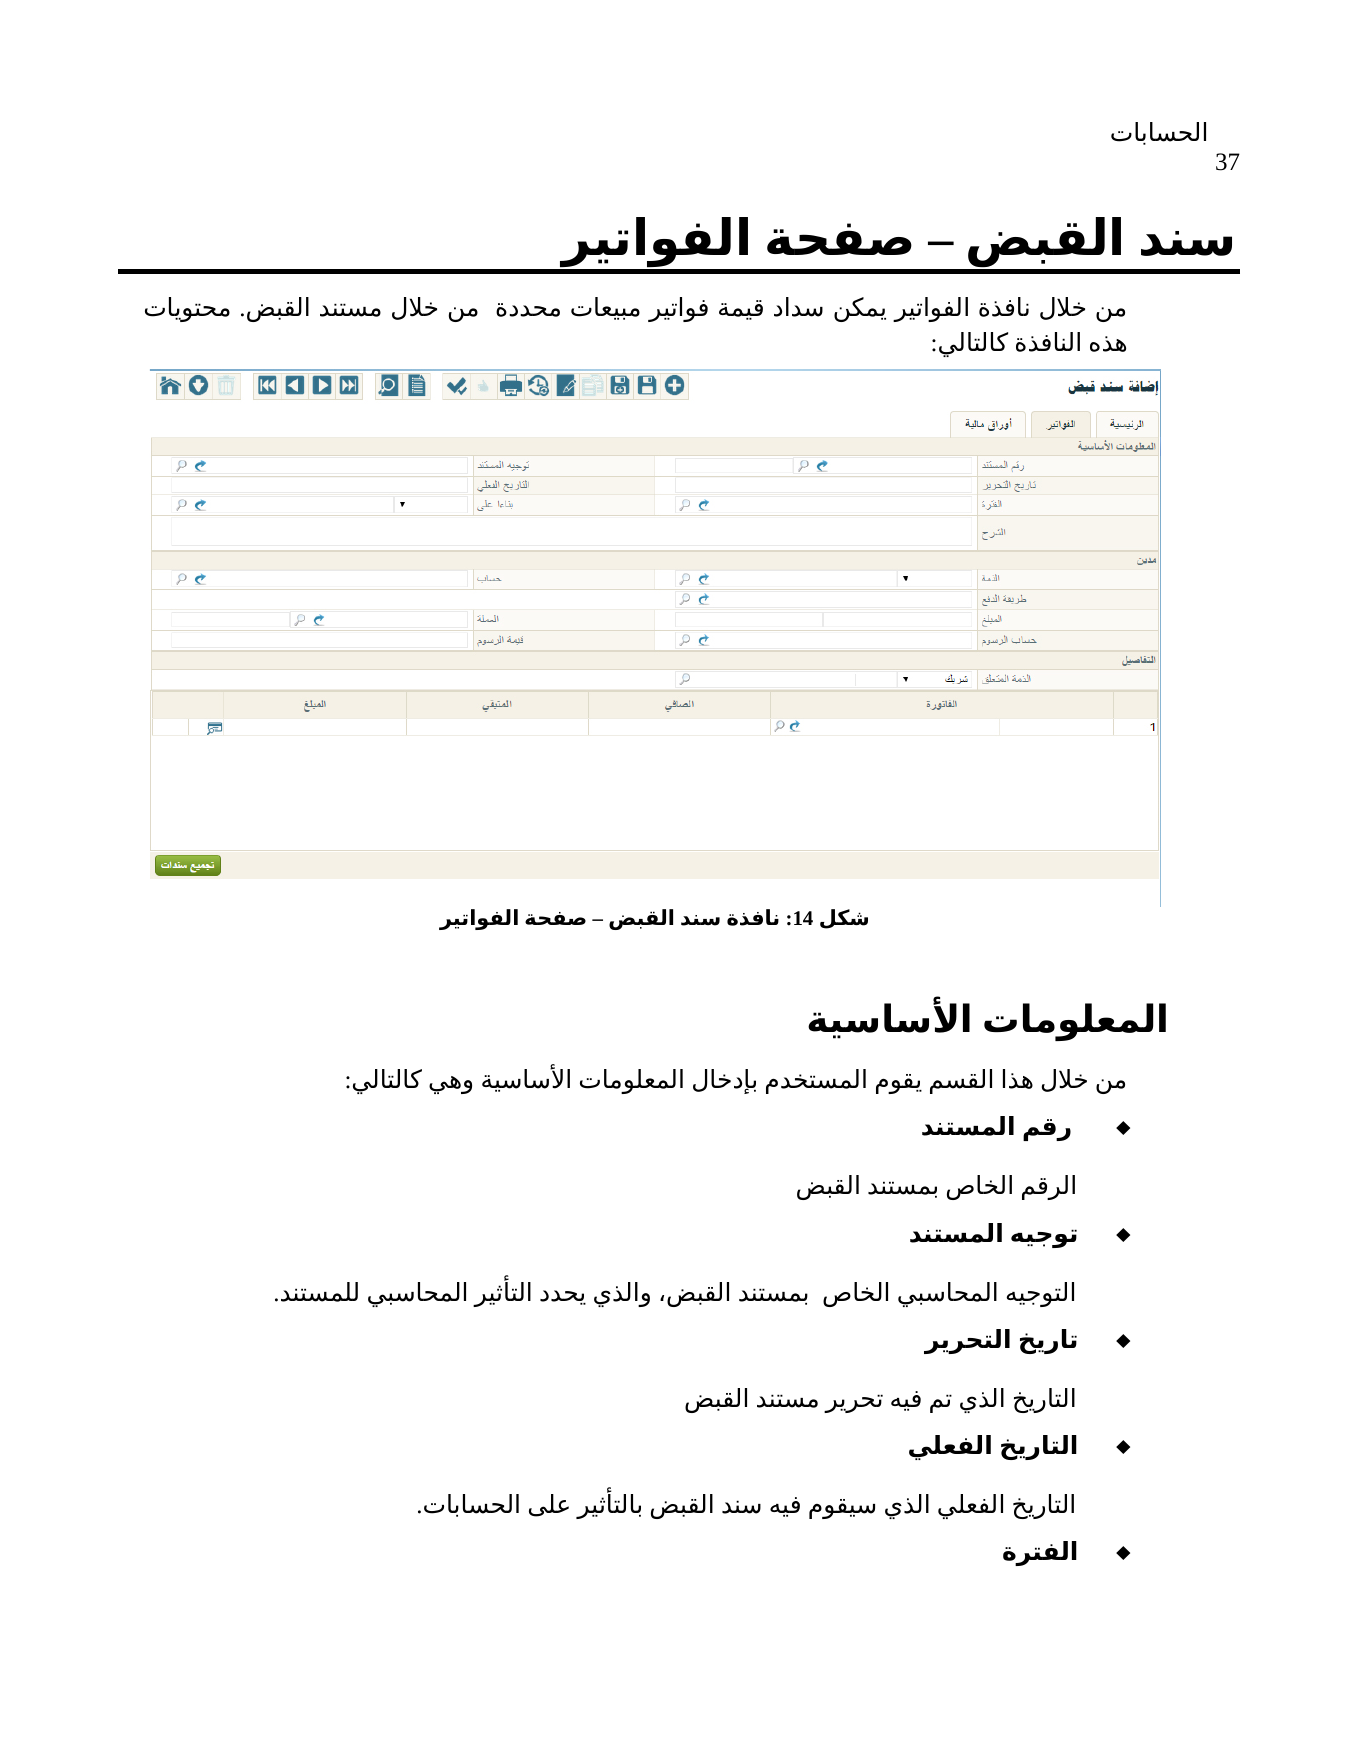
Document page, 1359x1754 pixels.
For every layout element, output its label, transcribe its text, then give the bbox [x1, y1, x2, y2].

text التاريخ الفعلي الذي سيقوم فيه سند القبض بالتأثير على الحسابات. [142, 1483, 1077, 1519]
picture [149, 369, 1161, 907]
list الفترة [177, 1531, 1116, 1566]
text شكل 14: نافذة سند القبض – صفحة الفواتير [143, 375, 1166, 930]
text سند القبض – صفحة الفواتير [118, 206, 1240, 269]
text التاريخ الذي تم فيه تحرير مستند القبض [142, 1377, 1077, 1413]
text من خلال هذا القسم يقوم المستخدم بإدخال المعلومات الأساسية وهي كالتالي: [142, 1058, 1128, 1094]
text المعلومات الأساسية [142, 998, 1169, 1041]
text من خلال نافذة الفواتير يمكن سداد قيمة فواتير مبيعات محددة من خلال مستند القبض. محتويات هذه النافذة كالتالي: [142, 286, 1128, 357]
list تاريخ التحرير [177, 1318, 1116, 1354]
text الرقم الخاص بمستند القبض [142, 1165, 1077, 1200]
list التاريخ الفعلي [177, 1424, 1116, 1460]
list توجيه المستند [177, 1212, 1116, 1247]
text التوجيه المحاسبي الخاص بمستند القبض، والذي يحدد التأثير المحاسبي للمستند. [142, 1271, 1077, 1306]
list رقم المستند [177, 1106, 1116, 1141]
